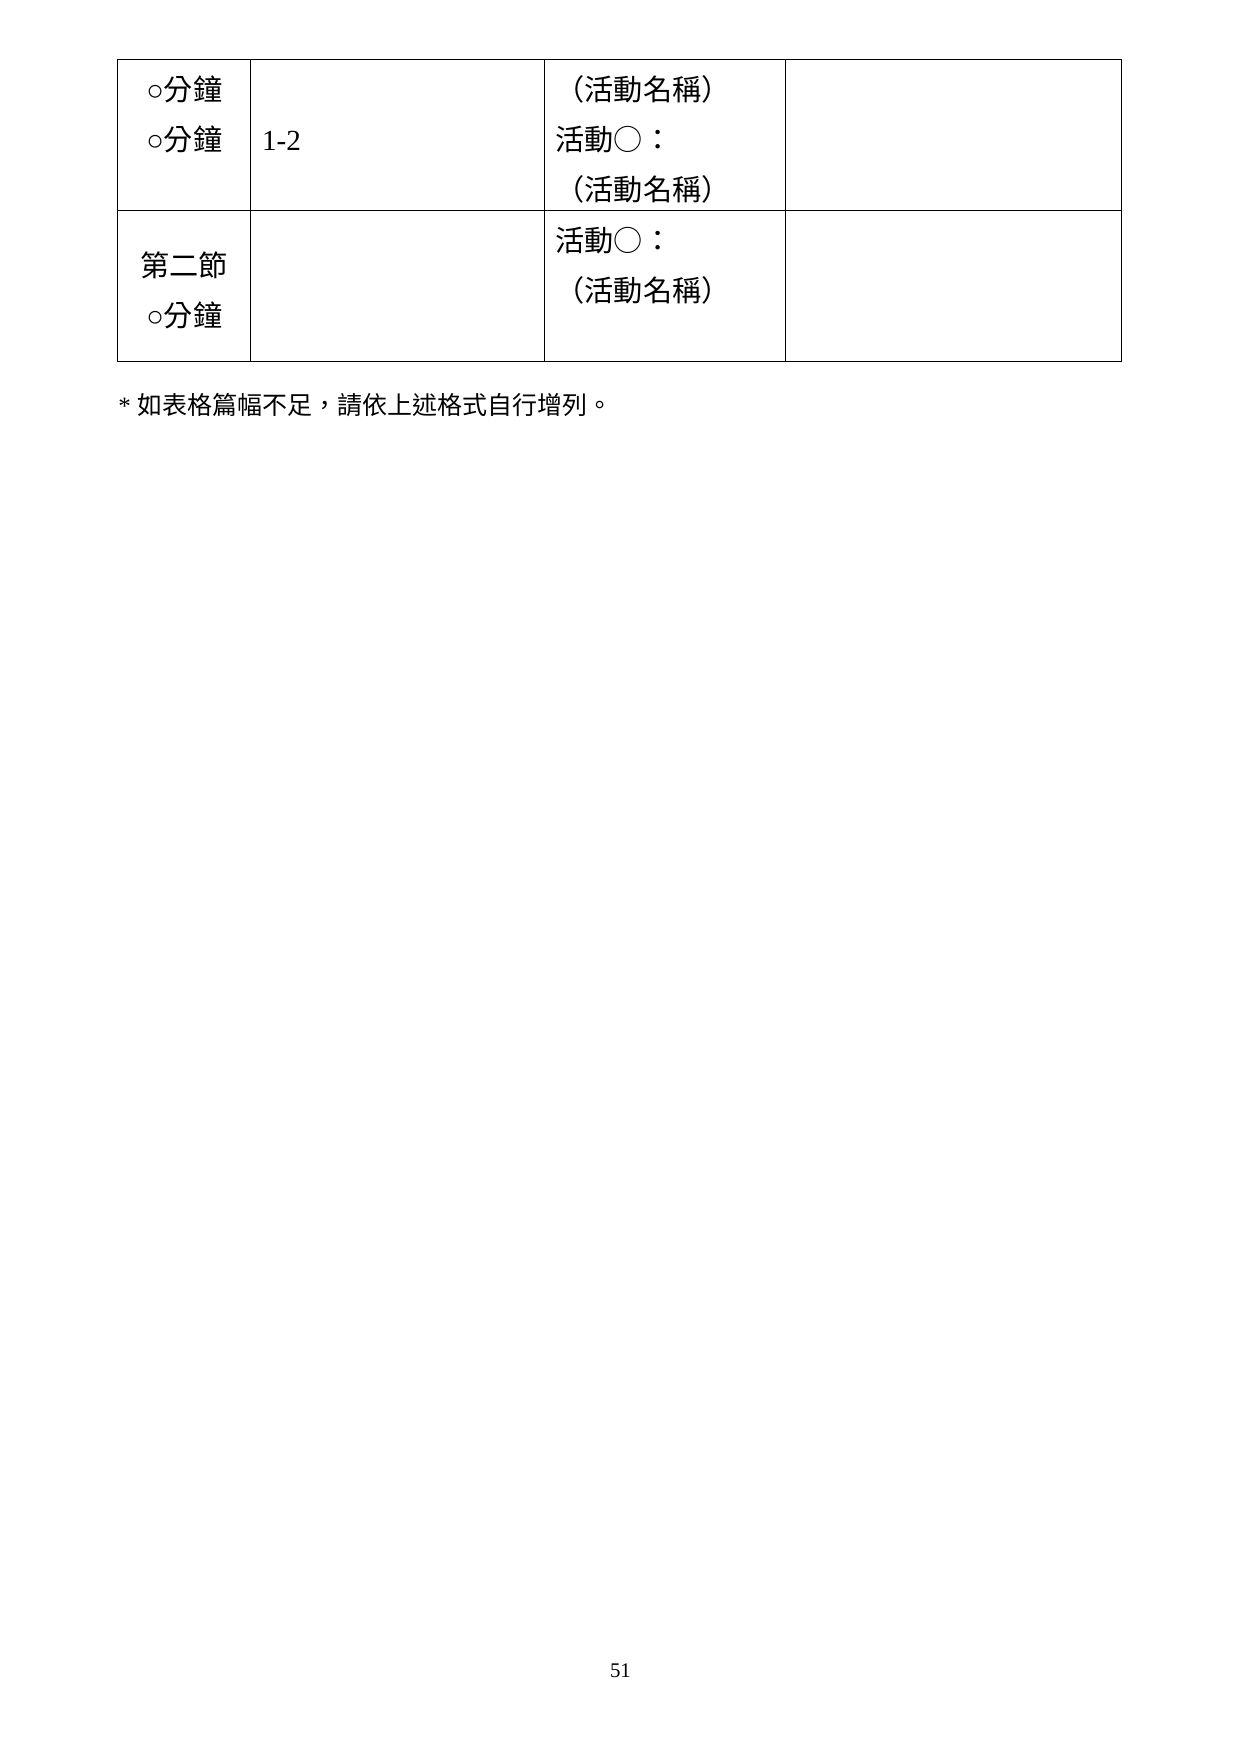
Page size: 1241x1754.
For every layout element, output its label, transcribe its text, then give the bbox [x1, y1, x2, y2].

table_cell （活動名稱） 活動○： （活動名稱） [545, 60, 785, 210]
table_cell ○分鐘 ○分鐘 [118, 60, 250, 210]
table_cell 活動○： （活動名稱） [545, 211, 785, 361]
table_cell [251, 211, 544, 361]
table_cell [786, 60, 1121, 210]
table_cell 1-2 [251, 60, 544, 210]
table_cell 第二節 ○分鐘 [118, 211, 250, 361]
table_cell [786, 211, 1121, 361]
text * 如表格篇幅不足，請依上述格式自行增列。 [118, 362, 1122, 425]
